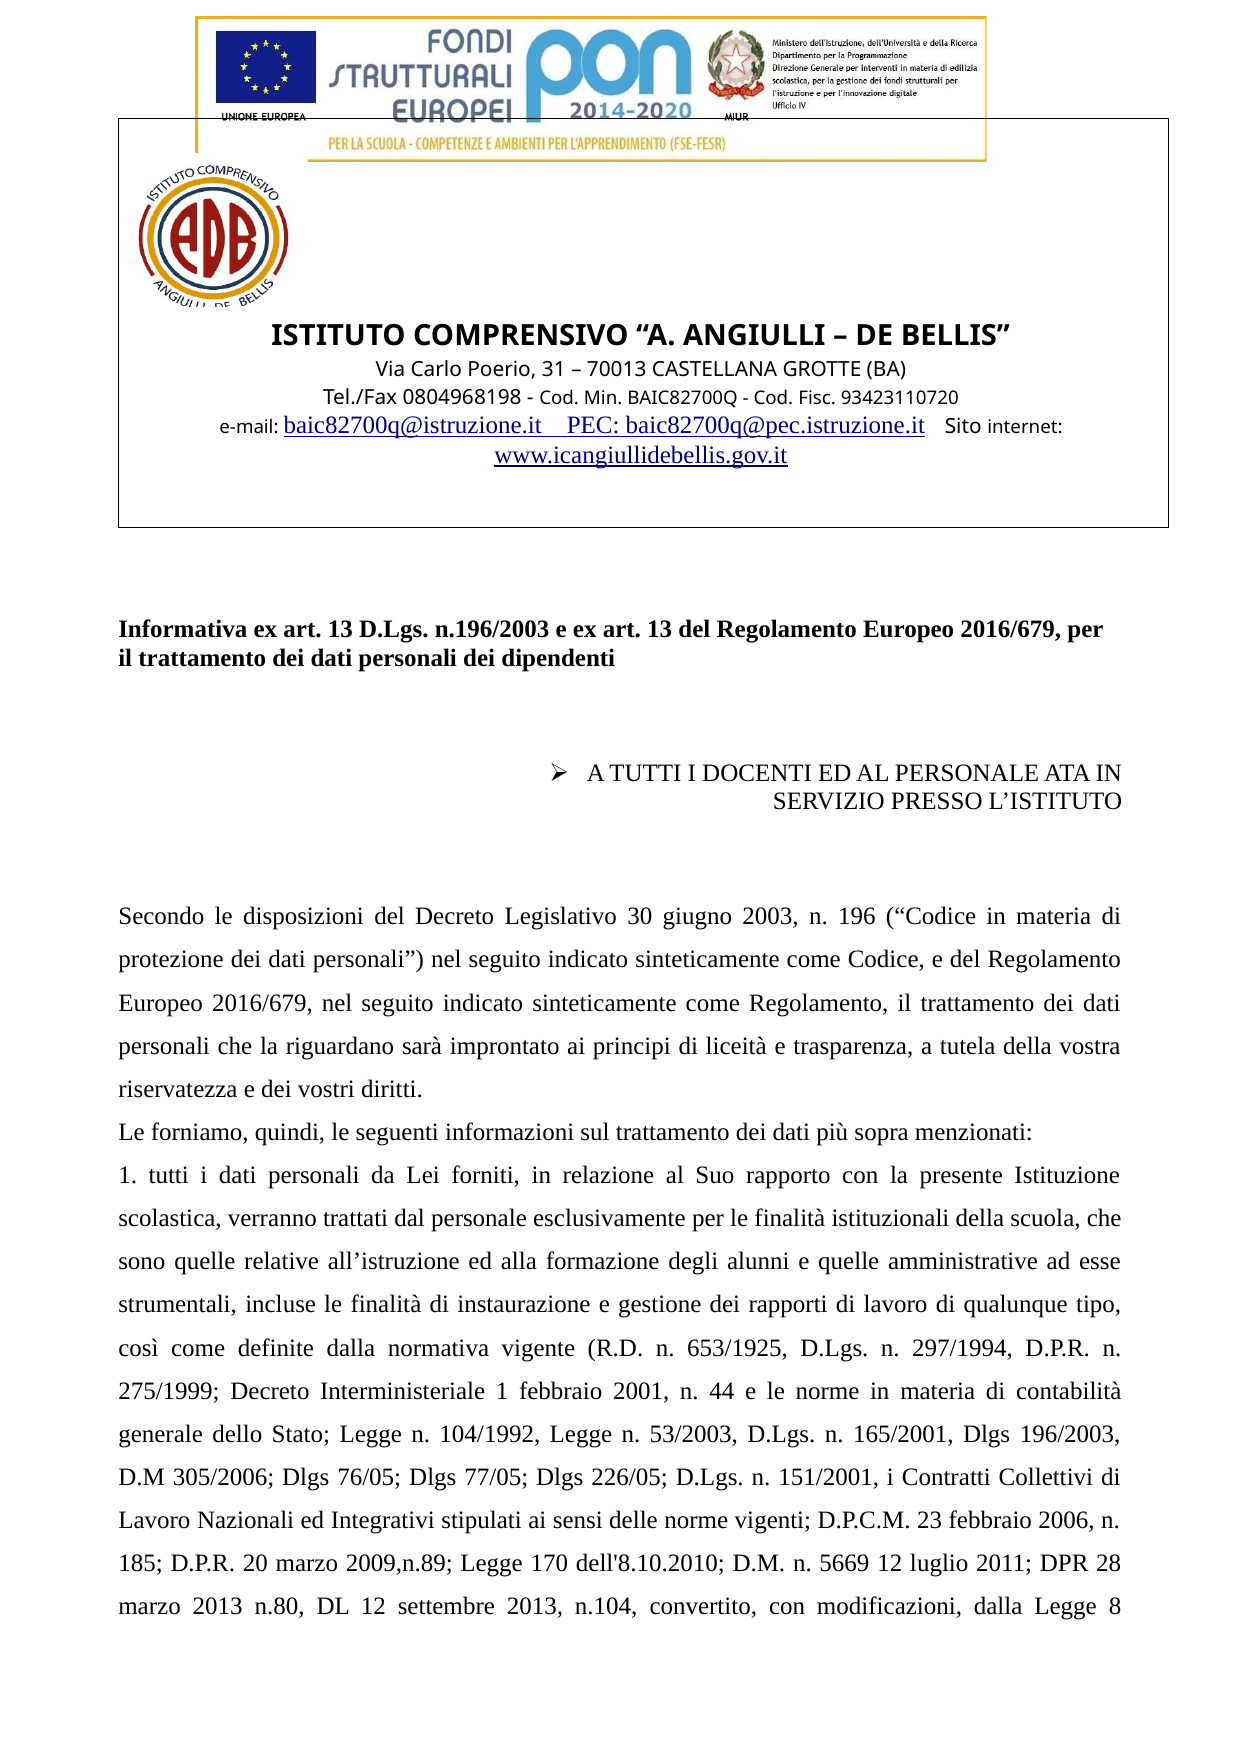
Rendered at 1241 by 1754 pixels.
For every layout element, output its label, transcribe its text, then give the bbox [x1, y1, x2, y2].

list A TUTTI I DOCENTI ED AL PERSONALE ATA IN SERVIZIO PRESSO L’ISTITUTO [495, 758, 1122, 815]
table_header [119, 119, 1168, 527]
text Secondo le disposizioni del Decreto Legislativo 30 giugno 2003, n. 196 (“Codice in materia di protezione dei dati personali”) nel seguito indicato sinteticamente come Codice, e del Regolamento Europeo 2016/679, nel seguito indicato sinteticamente come Regolamento, il trattamento dei dati personali che la riguardano sarà improntato ai principi di liceità e trasparenza, a tutela della vostra riservatezza e dei vostri diritti. [118, 901, 1122, 1103]
text Informativa ex art. 13 D.Lgs. n.196/2003 e ex art. 13 del Regolamento Europeo 2016/679, per il trattamento dei dati personali dei dipendenti [118, 614, 1122, 671]
text 1. tutti i dati personali da Lei forniti, in relazione al Suo rapporto con la presente Istituzione scolastica, verranno trattati dal personale esclusivamente per le finalità istituzionali della scuola, che sono quelle relative all’istruzione ed alla formazione degli alunni e quelle amministrative ad esse strumentali, incluse le finalità di instaurazione e gestione dei rapporti di lavoro di qualunque tipo, così come definite dalla normativa vigente (R.D. n. 653/1925, D.Lgs. n. 297/1994, D.P.R. n. 275/1999; Decreto Interministeriale 1 febbraio 2001, n. 44 e le norme in materia di contabilità generale dello Stato; Legge n. 104/1992, Legge n. 53/2003, D.Lgs. n. 165/2001, Dlgs 196/2003, D.M 305/2006; Dlgs 76/05; Dlgs 77/05; Dlgs 226/05; D.Lgs. n. 151/2001, i Contratti Collettivi di Lavoro Nazionali ed Integrativi stipulati ai sensi delle norme vigenti; D.P.C.M. 23 febbraio 2006, n. 185; D.P.R. 20 marzo 2009,n.89; Legge 170 dell'8.10.2010; D.M. n. 5669 12 luglio 2011; DPR 28 marzo 2013 n.80, DL 12 settembre 2013, n.104, convertito, con modificazioni, dalla Legge 8 [118, 1160, 1122, 1620]
text Le forniamo, quindi, le seguenti informazioni sul trattamento dei dati più sopra menzionati: [118, 1117, 1122, 1146]
